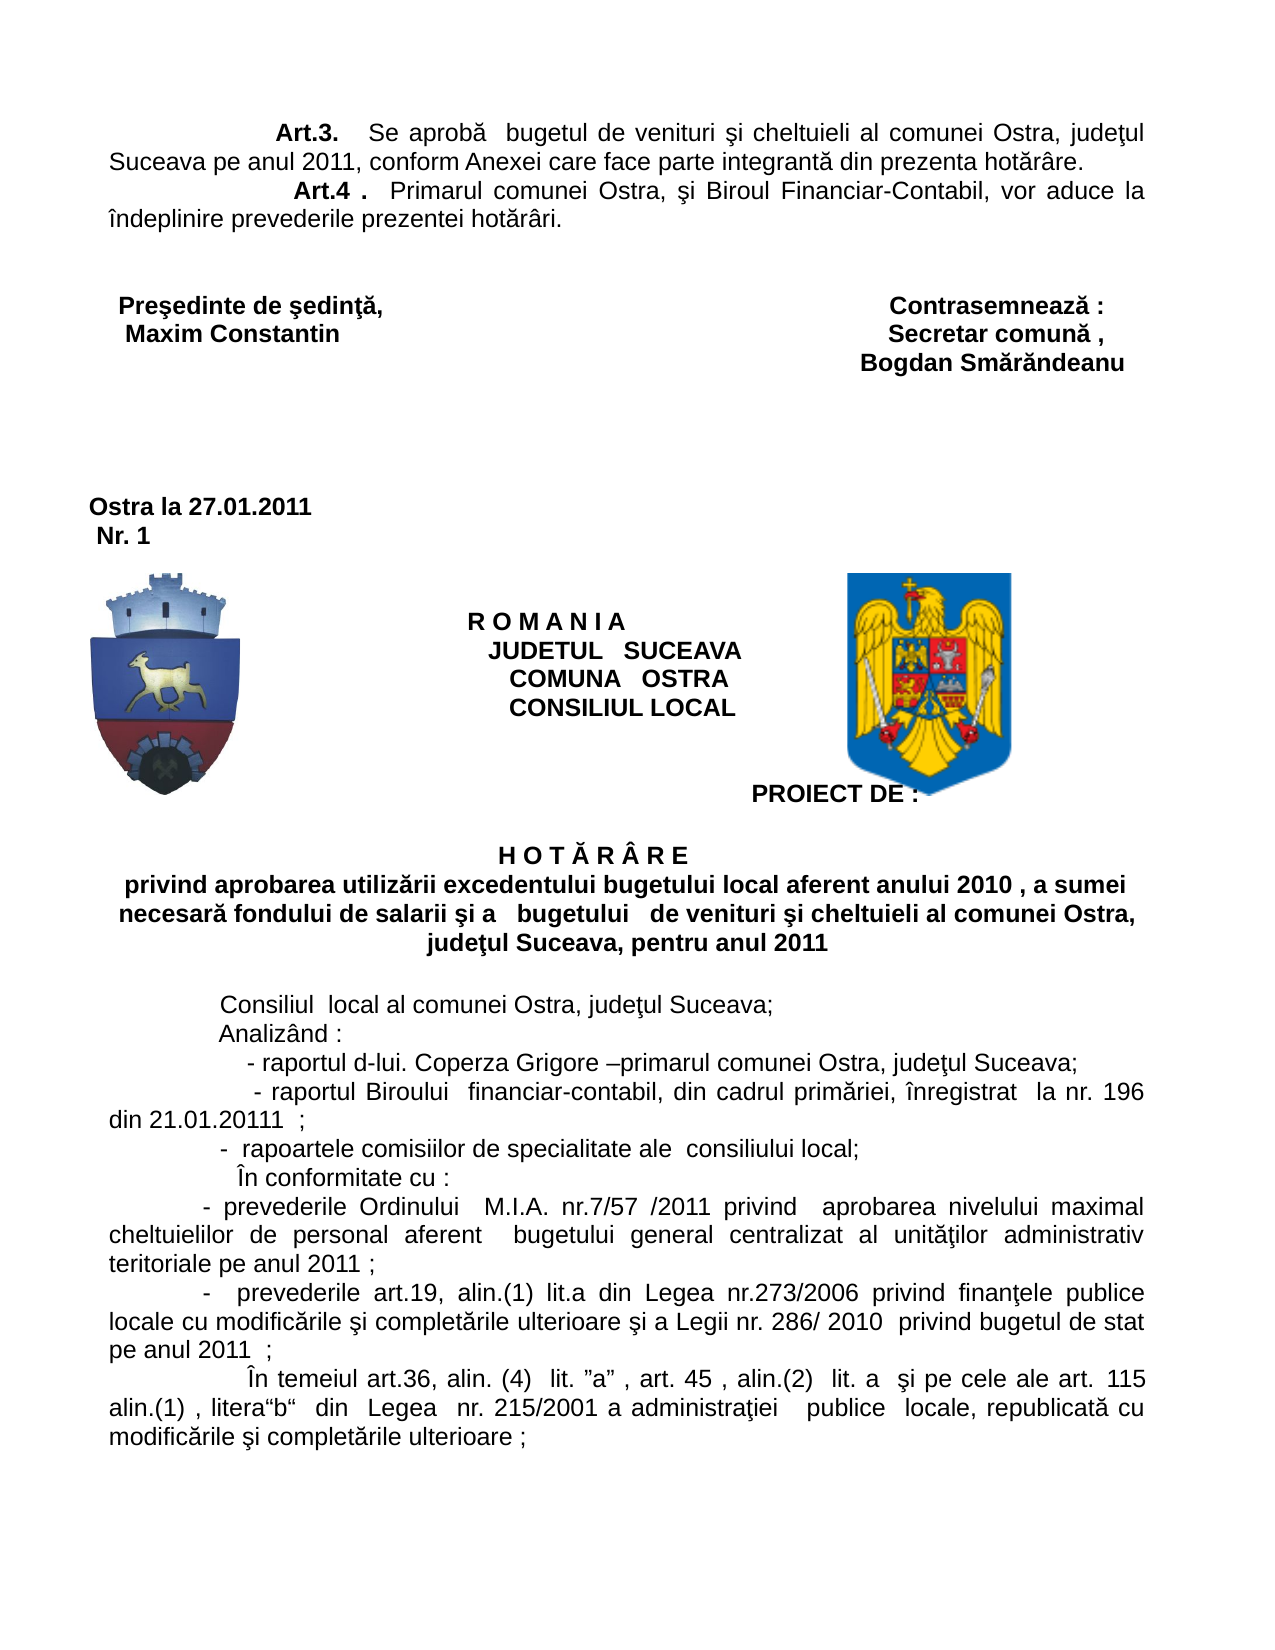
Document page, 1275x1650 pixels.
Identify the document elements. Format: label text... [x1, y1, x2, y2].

text În temeiul art.36, alin. (4) lit. ”a” , art. 45 , alin.(2) lit. a şi pe cele ale art. 115 alin.(1) , litera“b“ din Legea nr. 215/2001 a administraţiei publice locale, republicată cu modificările şi completările ulterioare ; [109, 1364, 1146, 1450]
text - raportul Biroului financiar-contabil, din cadrul primăriei, înregistrat la nr. 196 din 21.01.20111 ; [109, 1077, 1146, 1134]
text Nr. 1 [71, 521, 1146, 549]
text - raportul d-lui. Coperza Grigore –primarul comunei Ostra, judeţul Suceava; [109, 1048, 1146, 1077]
text [74, 693, 89, 722]
text [1013, 693, 1146, 722]
subtitle R O M A N I A [241, 607, 846, 636]
text În conformitate cu : [109, 1163, 1146, 1192]
picture [874, 788, 882, 796]
text Preşedinte de şedinţă, Contrasemnează : [118, 291, 1146, 319]
text Art.4 . Primarul comunei Ostra, şi Biroul Financiar-Contabil, vor aduce la îndeplinire prevederile prezentei hotărâri. [109, 176, 1146, 233]
text Bogdan Smărăndeanu [118, 348, 1146, 377]
text - prevederile art.19, alin.(1) lit.a din Legea nr.273/2006 privind finanţele publice locale cu modificările şi completările ulterioare şi a Legii nr. 286/ 2010 privind bugetul de stat pe anul 2011 ; [109, 1278, 1146, 1364]
subtitle [1013, 636, 1146, 664]
text CONSILIUL LOCAL [241, 693, 846, 722]
subtitle COMUNA OSTRA [241, 664, 846, 693]
text Ostra la 27.01.2011 [88, 492, 1146, 521]
text - rapoartele comisiilor de specialitate ale consiliului local; [109, 1134, 1146, 1163]
text PROIECT DE : [74, 779, 1146, 808]
text Maxim Constantin Secretar comună , [118, 319, 1146, 348]
picture [847, 788, 853, 796]
text privind aprobarea utilizării excedentului bugetului local aferent anului 2010 , a sumei necesară fondului de salarii şi a bugetului de venituri şi cheltuieli al comunei Ostra, judeţul Suceava, pentru anul 2011 [50, 871, 1146, 957]
subtitle JUDETUL SUCEAVA [241, 636, 846, 664]
picture [847, 573, 1012, 796]
text H O T Ă R Â R E [109, 837, 1146, 871]
subtitle [1013, 664, 1146, 693]
text Analizând : [109, 1019, 1146, 1048]
subtitle [44, 607, 89, 636]
text Art.3. Se aprobă bugetul de venituri şi cheltuieli al comunei Ostra, judeţul Suceava pe anul 2011, conform Anexei care face parte integrantă din prezenta hotărâre. [109, 118, 1146, 176]
text - prevederile Ordinului M.I.A. nr.7/57 /2011 privind aprobarea nivelului maximal cheltuielilor de personal aferent bugetului general centralizat al unităţilor administrativ teritoriale pe anul 2011 ; [109, 1192, 1146, 1278]
subtitle [1013, 607, 1146, 636]
picture [90, 573, 241, 795]
text Consiliul local al comunei Ostra, judeţul Suceava; [109, 990, 1146, 1019]
